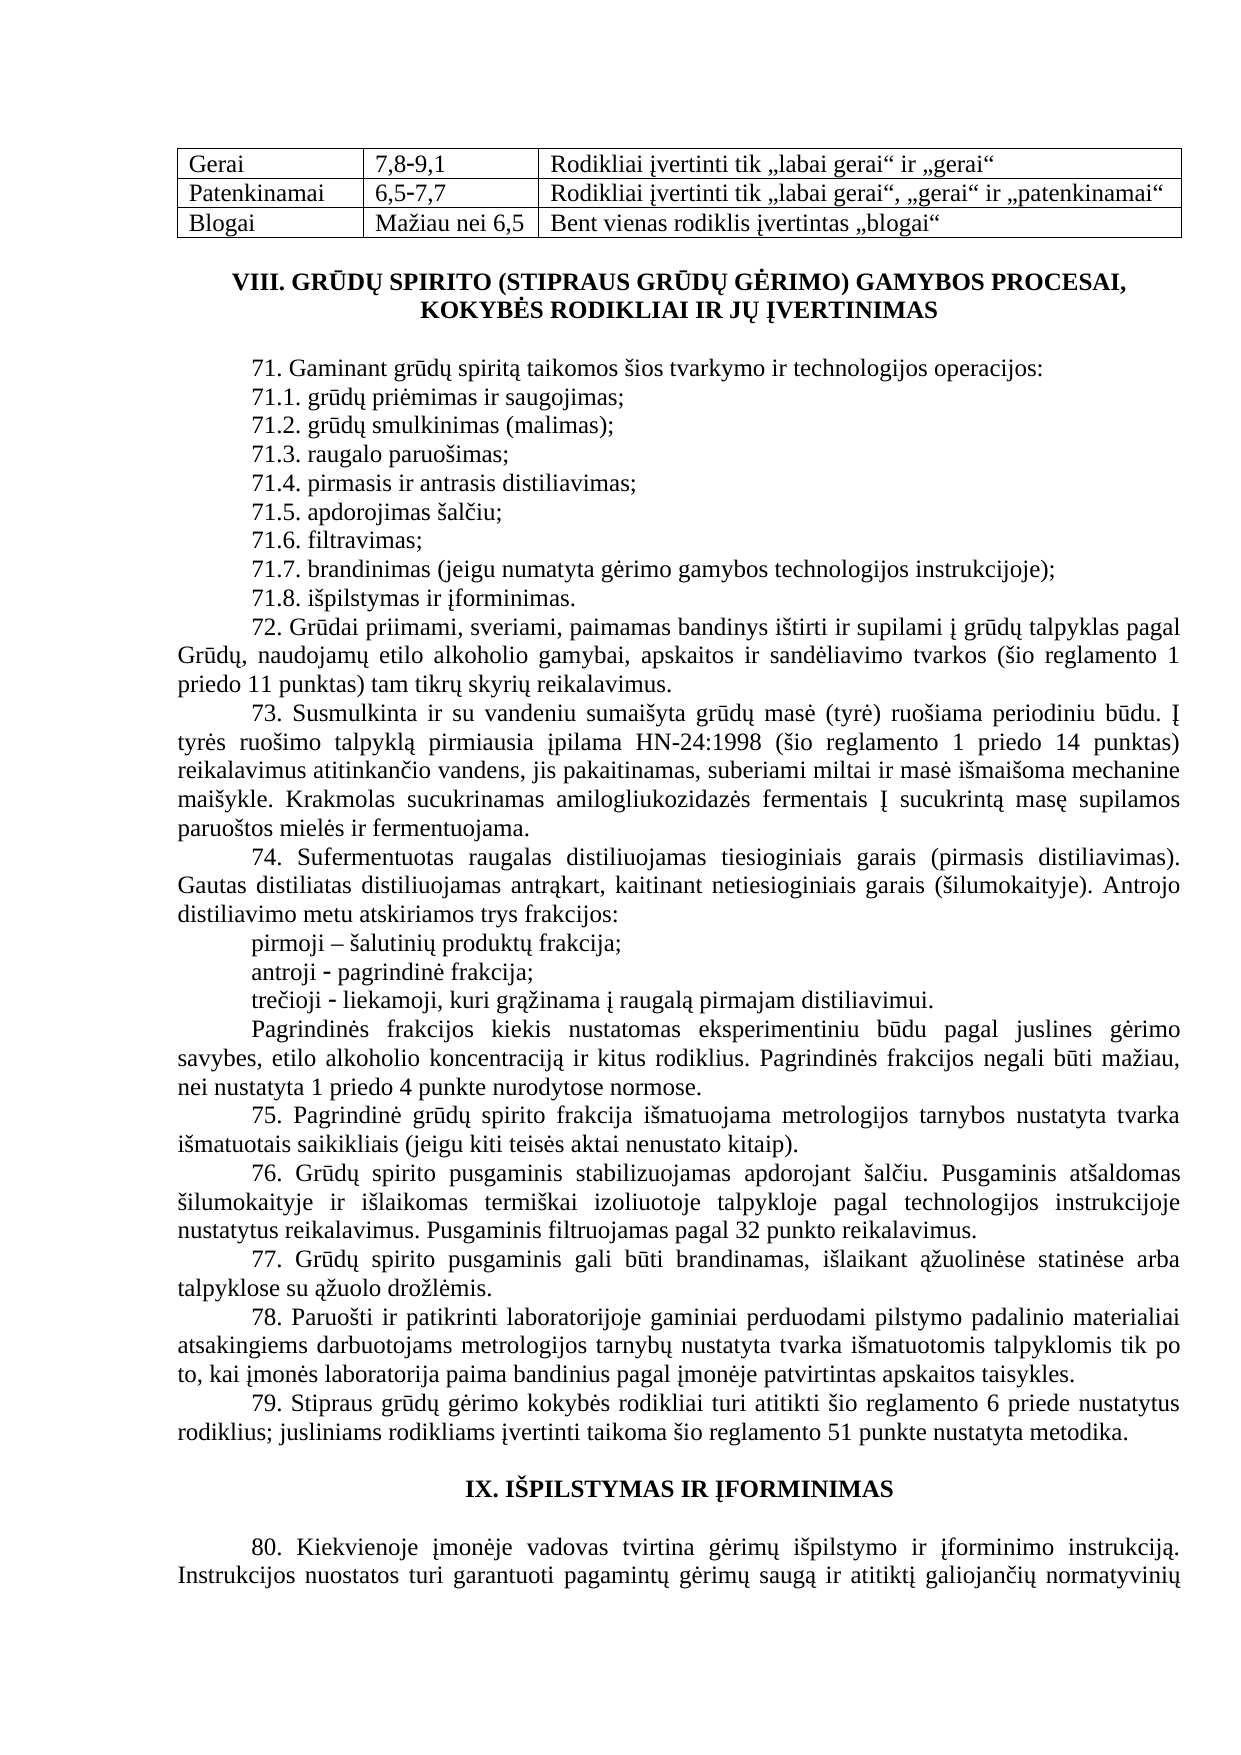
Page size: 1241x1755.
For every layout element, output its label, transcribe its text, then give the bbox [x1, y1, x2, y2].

table_cell Gerai [178, 149, 363, 177]
text VIII. GRŪDŲ SPIRITO (STIPRAUS GRŪDŲ GĖRIMO) GAMYBOS PROCESAI, KOKYBĖS RODIKLIAI IR JŲ ĮVERTINIMAS [177, 267, 1181, 324]
text pirmoji – šalutinių produktų frakcija; [177, 928, 1181, 957]
text 71. Gaminant grūdų spiritą taikomos šios tvarkymo ir technologijos operacijos: [177, 353, 1181, 382]
text 80. Kiekvienoje įmonėje vadovas tvirtina gėrimų išpilstymo ir įforminimo instrukciją. Instrukcijos nuostatos turi garantuoti pagamintų gėrimų saugą ir atitiktį galiojančių normatyvinių [177, 1532, 1181, 1589]
table_cell Mažiau nei 6,5 [364, 208, 538, 237]
table_cell Bent vienas rodiklis įvertintas „blogai“ [539, 208, 1181, 237]
table_cell Rodikliai įvertinti tik „labai gerai“ ir „gerai“ [539, 149, 1181, 177]
table_cell 6,57,7 [364, 179, 538, 207]
text 71.2. grūdų smulkinimas (malimas); [177, 411, 1181, 439]
text 72. Grūdai priimami, sveriami, paimamas bandinys ištirti ir supilami į grūdų talpyklas pagal Grūdų, naudojamų etilo alkoholio gamybai, apskaitos ir sandėliavimo tvarkos (šio reglamento 1 priedo 11 punktas) tam tikrų skyrių reikalavimus. [177, 612, 1181, 698]
text Pagrindinės frakcijos kiekis nustatomas eksperimentiniu būdu pagal juslines gėrimo savybes, etilo alkoholio koncentraciją ir kitus rodiklius. Pagrindinės frakcijos negali būti mažiau, nei nustatyta 1 priedo 4 punkte nurodytose normose. [177, 1014, 1181, 1101]
table_cell Blogai [178, 208, 363, 237]
text 75. Pagrindinė grūdų spirito frakcija išmatuojama metrologijos tarnybos nustatyta tvarka išmatuotais saikikliais (jeigu kiti teisės aktai nenustato kitaip). [177, 1101, 1181, 1158]
text trečioji  liekamoji, kuri grąžinama į raugalą pirmajam distiliavimui. [177, 986, 1181, 1014]
text 71.5. apdorojimas šalčiu; [177, 497, 1181, 526]
text 71.3. raugalo paruošimas; [177, 439, 1181, 468]
text 71.4. pirmasis ir antrasis distiliavimas; [177, 468, 1181, 497]
text 71.8. išpilstymas ir įforminimas. [177, 583, 1181, 612]
text 71.1. grūdų priėmimas ir saugojimas; [177, 382, 1181, 411]
text 79. Stipraus grūdų gėrimo kokybės rodikliai turi atitikti šio reglamento 6 priede nustatytus rodiklius; jusliniams rodikliams įvertinti taikoma šio reglamento 51 punkte nustatyta metodika. [177, 1388, 1181, 1446]
table_cell Patenkinamai [178, 179, 363, 207]
table_cell Rodikliai įvertinti tik „labai gerai“, „gerai“ ir „patenkinamai“ [539, 179, 1181, 207]
text 77. Grūdų spirito pusgaminis gali būti brandinamas, išlaikant ąžuolinėse statinėse arba talpyklose su ąžuolo drožlėmis. [177, 1244, 1181, 1302]
text 71.7. brandinimas (jeigu numatyta gėrimo gamybos technologijos instrukcijoje); [177, 554, 1181, 583]
text 78. Paruošti ir patikrinti laboratorijoje gaminiai perduodami pilstymo padalinio materialiai atsakingiems darbuotojams metrologijos tarnybų nustatyta tvarka išmatuotomis talpyklomis tik po to, kai įmonės laboratorija paima bandinius pagal įmonėje patvirtintas apskaitos taisykles. [177, 1302, 1181, 1388]
text 71.6. filtravimas; [177, 526, 1181, 554]
text 73. Susmulkinta ir su vandeniu sumaišyta grūdų masė (tyrė) ruošiama periodiniu būdu. Į tyrės ruošimo talpyklą pirmiausia įpilama HN-24:1998 (šio reglamento 1 priedo 14 punktas) reikalavimus atitinkančio vandens, jis pakaitinamas, suberiami miltai ir masė išmaišoma mechanine maišykle. Krakmolas sucukrinamas amilogliukozidazės fermentais Į sucukrintą masę supilamos paruoštos mielės ir fermentuojama. [177, 698, 1181, 842]
text 76. Grūdų spirito pusgaminis stabilizuojamas apdorojant šalčiu. Pusgaminis atšaldomas šilumokaityje ir išlaikomas termiškai izoliuotoje talpykloje pagal technologijos instrukcijoje nustatytus reikalavimus. Pusgaminis filtruojamas pagal 32 punkto reikalavimus. [177, 1158, 1181, 1244]
text IX. IŠPILSTYMAS IR ĮFORMINIMAS [177, 1474, 1181, 1503]
text 74. Sufermentuotas raugalas distiliuojamas tiesioginiais garais (pirmasis distiliavimas). Gautas distiliatas distiliuojamas antrąkart, kaitinant netiesioginiais garais (šilumokaityje). Antrojo distiliavimo metu atskiriamos trys frakcijos: [177, 842, 1181, 928]
text antroji  pagrindinė frakcija; [177, 957, 1181, 986]
table_cell 7,89,1 [364, 149, 538, 177]
